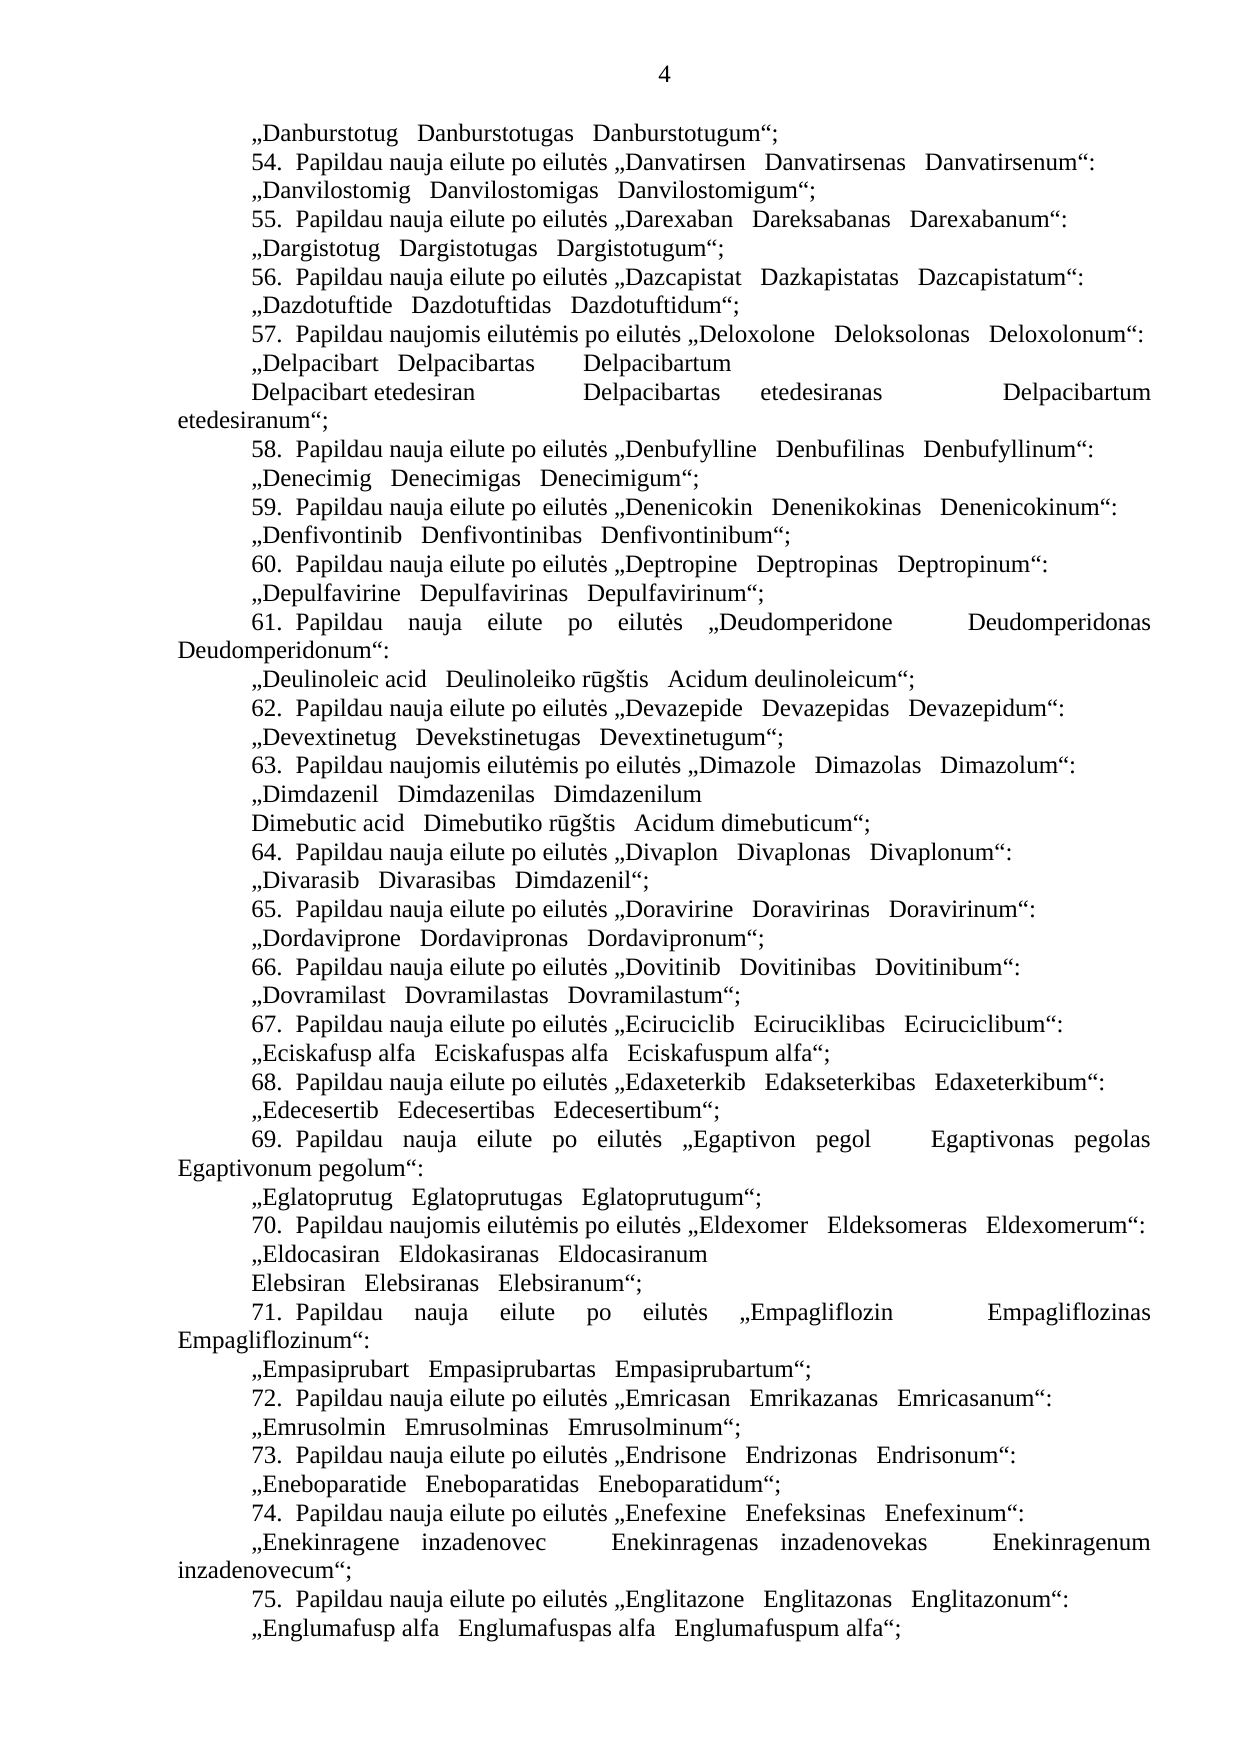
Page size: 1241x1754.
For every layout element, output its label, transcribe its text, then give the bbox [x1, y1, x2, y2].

text „Enekinragene inzadenovec Enekinragenas inzadenovekas Enekinragenum inzadenovecum“; [177, 1527, 1152, 1584]
text „Eglatoprutug Eglatoprutugas Eglatoprutugum“; [177, 1182, 1152, 1211]
text „Danburstotug Danburstotugas Danburstotugum“; [177, 118, 1152, 147]
text Delpacibart etedesiran Delpacibartas etedesiranas Delpacibartum etedesiranum“; [177, 377, 1152, 434]
text „Delpacibart Delpacibartas Delpacibartum [177, 348, 1152, 377]
text 67. Papildau nauja eilute po eilutės „Eciruciclib Eciruciklibas Eciruciclibum“: [177, 1009, 1152, 1038]
text „Depulfavirine Depulfavirinas Depulfavirinum“; [177, 578, 1152, 607]
text „Eldocasiran Eldokasiranas Eldocasiranum [177, 1239, 1152, 1268]
text 64. Papildau nauja eilute po eilutės „Divaplon Divaplonas Divaplonum“: [177, 837, 1152, 866]
text „Edecesertib Edecesertibas Edecesertibum“; [177, 1096, 1152, 1124]
text „Devextinetug Devekstinetugas Devextinetugum“; [177, 722, 1152, 751]
text 61. Papildau nauja eilute po eilutės „Deudomperidone Deudomperidonas Deudomperidonum“: [177, 607, 1152, 664]
text 68. Papildau nauja eilute po eilutės „Edaxeterkib Edakseterkibas Edaxeterkibum“: [177, 1067, 1152, 1096]
text 75. Papildau nauja eilute po eilutės „Englitazone Englitazonas Englitazonum“: [177, 1584, 1152, 1613]
text „Englumafusp alfa Englumafuspas alfa Englumafuspum alfa“; [177, 1613, 1152, 1642]
text „Divarasib Divarasibas Dimdazenil“; [177, 866, 1152, 894]
text „Empasiprubart Empasiprubartas Empasiprubartum“; [177, 1354, 1152, 1383]
text 60. Papildau nauja eilute po eilutės „Deptropine Deptropinas Deptropinum“: [177, 549, 1152, 578]
text 71. Papildau nauja eilute po eilutės „Empagliflozin Empagliflozinas Empagliflozinum“: [177, 1297, 1152, 1354]
text Dimebutic acid Dimebutiko rūgštis Acidum dimebuticum“; [177, 808, 1152, 837]
text 70. Papildau naujomis eilutėmis po eilutės „Eldexomer Eldeksomeras Eldexomerum“: [177, 1211, 1152, 1239]
text „Emrusolmin Emrusolminas Emrusolminum“; [177, 1412, 1152, 1441]
text 66. Papildau nauja eilute po eilutės „Dovitinib Dovitinibas Dovitinibum“: [177, 952, 1152, 981]
text 72. Papildau nauja eilute po eilutės „Emricasan Emrikazanas Emricasanum“: [177, 1383, 1152, 1412]
text 55. Papildau nauja eilute po eilutės „Darexaban Dareksabanas Darexabanum“: [177, 204, 1152, 233]
text 59. Papildau nauja eilute po eilutės „Denenicokin Denenikokinas Denenicokinum“: [177, 492, 1152, 521]
text 69. Papildau nauja eilute po eilutės „Egaptivon pegol Egaptivonas pegolas Egaptivonum pegolum“: [177, 1124, 1152, 1182]
text Elebsiran Elebsiranas Elebsiranum“; [177, 1268, 1152, 1297]
text „Danvilostomig Danvilostomigas Danvilostomigum“; [177, 176, 1152, 204]
text „Denecimig Denecimigas Denecimigum“; [177, 463, 1152, 492]
text „Dordaviprone Dordavipronas Dordavipronum“; [177, 923, 1152, 952]
text „Dargistotug Dargistotugas Dargistotugum“; [177, 233, 1152, 262]
text „Dazdotuftide Dazdotuftidas Dazdotuftidum“; [177, 291, 1152, 319]
text „Eneboparatide Eneboparatidas Eneboparatidum“; [177, 1469, 1152, 1498]
text 63. Papildau naujomis eilutėmis po eilutės „Dimazole Dimazolas Dimazolum“: [177, 751, 1152, 779]
text „Dimdazenil Dimdazenilas Dimdazenilum [177, 779, 1152, 808]
text „Deulinoleic acid Deulinoleiko rūgštis Acidum deulinoleicum“; [177, 664, 1152, 693]
text „Denfivontinib Denfivontinibas Denfivontinibum“; [177, 521, 1152, 549]
text 62. Papildau nauja eilute po eilutės „Devazepide Devazepidas Devazepidum“: [177, 693, 1152, 722]
text 54. Papildau nauja eilute po eilutės „Danvatirsen Danvatirsenas Danvatirsenum“: [177, 147, 1152, 176]
text „Eciskafusp alfa Eciskafuspas alfa Eciskafuspum alfa“; [177, 1038, 1152, 1067]
text „Dovramilast Dovramilastas Dovramilastum“; [177, 981, 1152, 1009]
text 58. Papildau nauja eilute po eilutės „Denbufylline Denbufilinas Denbufyllinum“: [177, 434, 1152, 463]
text 73. Papildau nauja eilute po eilutės „Endrisone Endrizonas Endrisonum“: [177, 1441, 1152, 1469]
text 74. Papildau nauja eilute po eilutės „Enefexine Enefeksinas Enefexinum“: [177, 1498, 1152, 1527]
text 57. Papildau naujomis eilutėmis po eilutės „Deloxolone Deloksolonas Deloxolonum“: [177, 319, 1152, 348]
text 65. Papildau nauja eilute po eilutės „Doravirine Doravirinas Doravirinum“: [177, 894, 1152, 923]
text 56. Papildau nauja eilute po eilutės „Dazcapistat Dazkapistatas Dazcapistatum“: [177, 262, 1152, 291]
